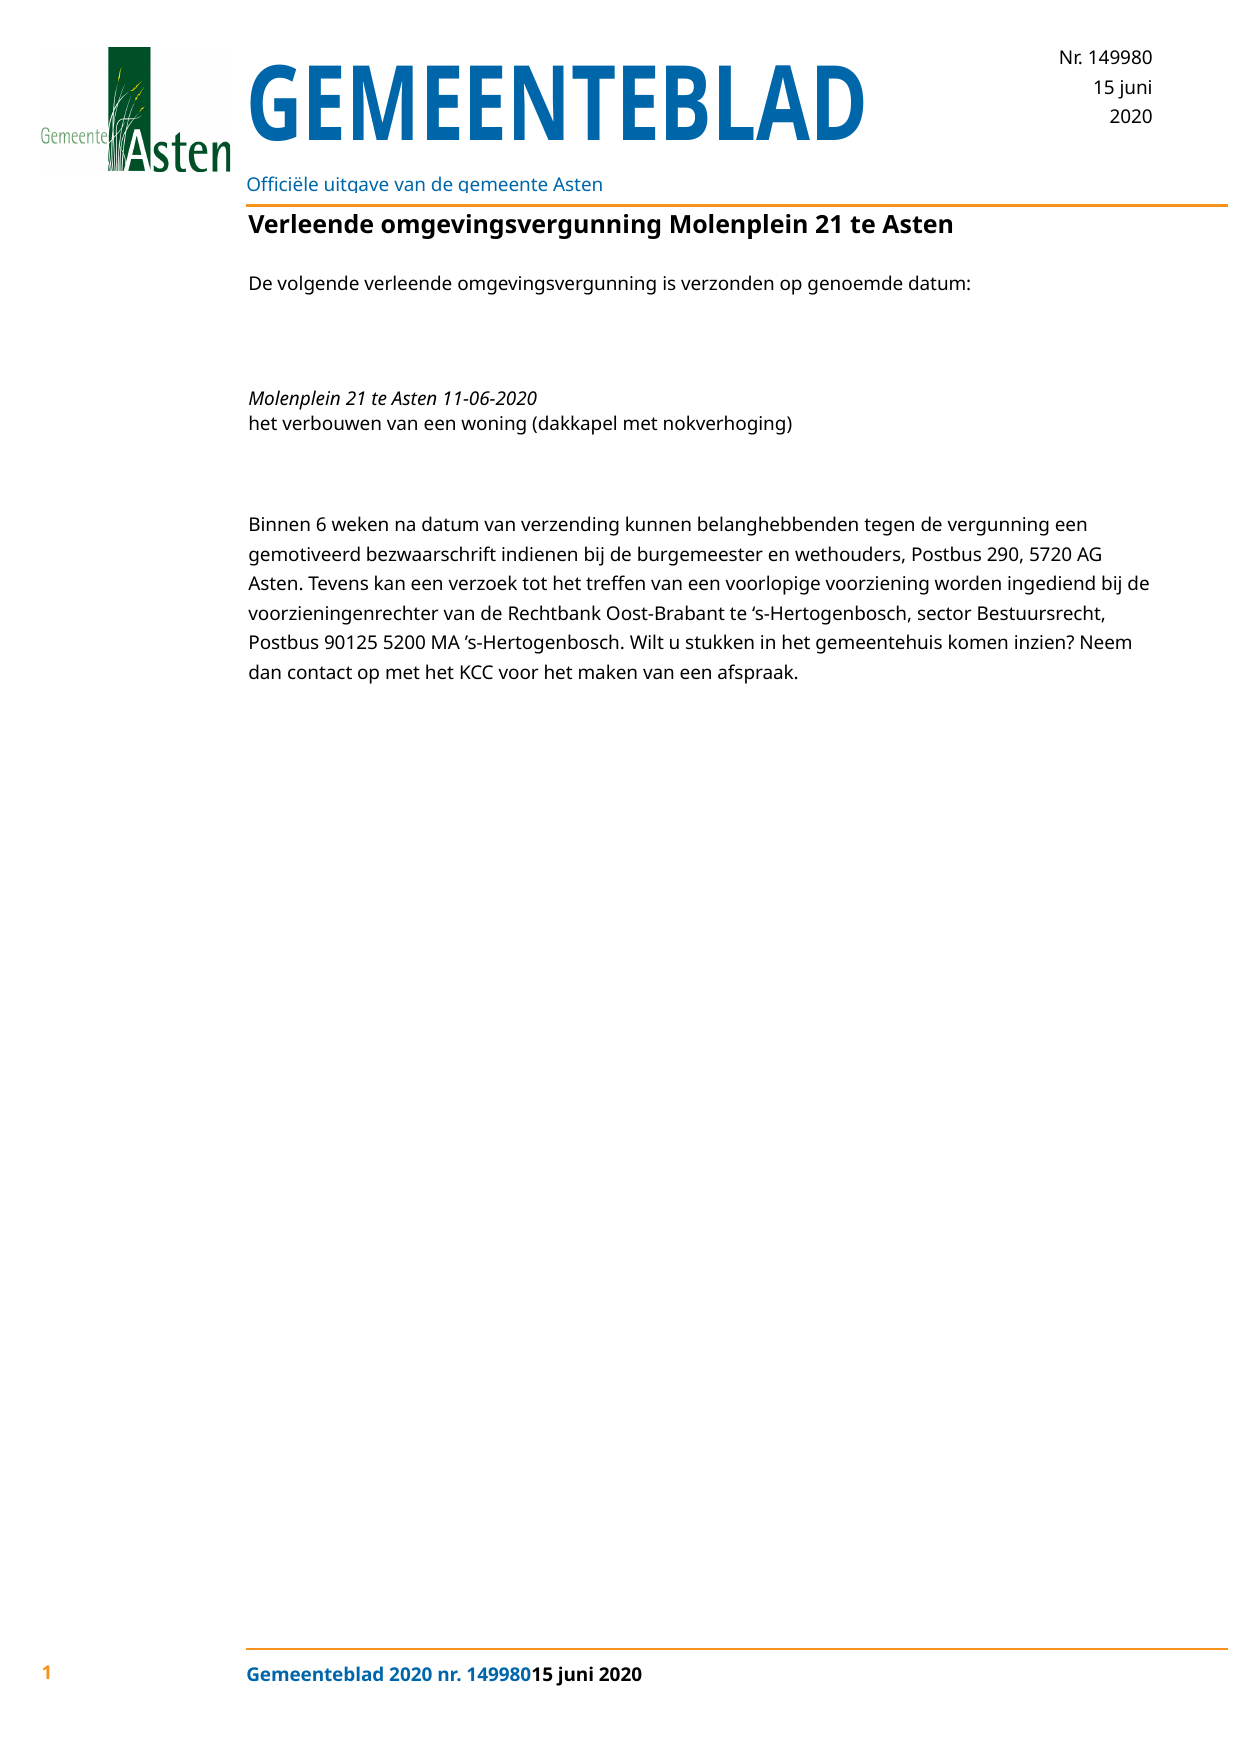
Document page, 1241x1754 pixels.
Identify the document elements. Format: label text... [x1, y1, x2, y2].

text Verleende omgevingsvergunning Molenplein 21 te Asten [248, 207, 1152, 241]
text De volgende verleende omgevingsvergunning is verzonden op genoemde datum: [248, 270, 1152, 296]
text Molenplein 21 te Asten 11-06-2020 [248, 385, 1152, 410]
text het verbouwen van een woning (dakkapel met nokverhoging) [248, 410, 1152, 436]
picture [41, 47, 231, 172]
text Binnen 6 weken na datum van verzending kunnen belanghebbenden tegen de vergunning een gemotiveerd bezwaarschrift indienen bij de burgemeester en wethouders, Postbus 290, 5720 AG Asten. Tevens kan een verzoek tot het treffen van een voorlopige voorziening worden ingediend bij de voorzieningenrechter van de Rechtbank Oost-Brabant te ‘s-Hertogenbosch, sector Bestuursrecht, Postbus 90125 5200 MA ’s-Hertogenbosch. Wilt u stukken in het gemeentehuis komen inzien? Neem dan contact op met het KCC voor het maken van een afspraak. [248, 511, 1152, 685]
